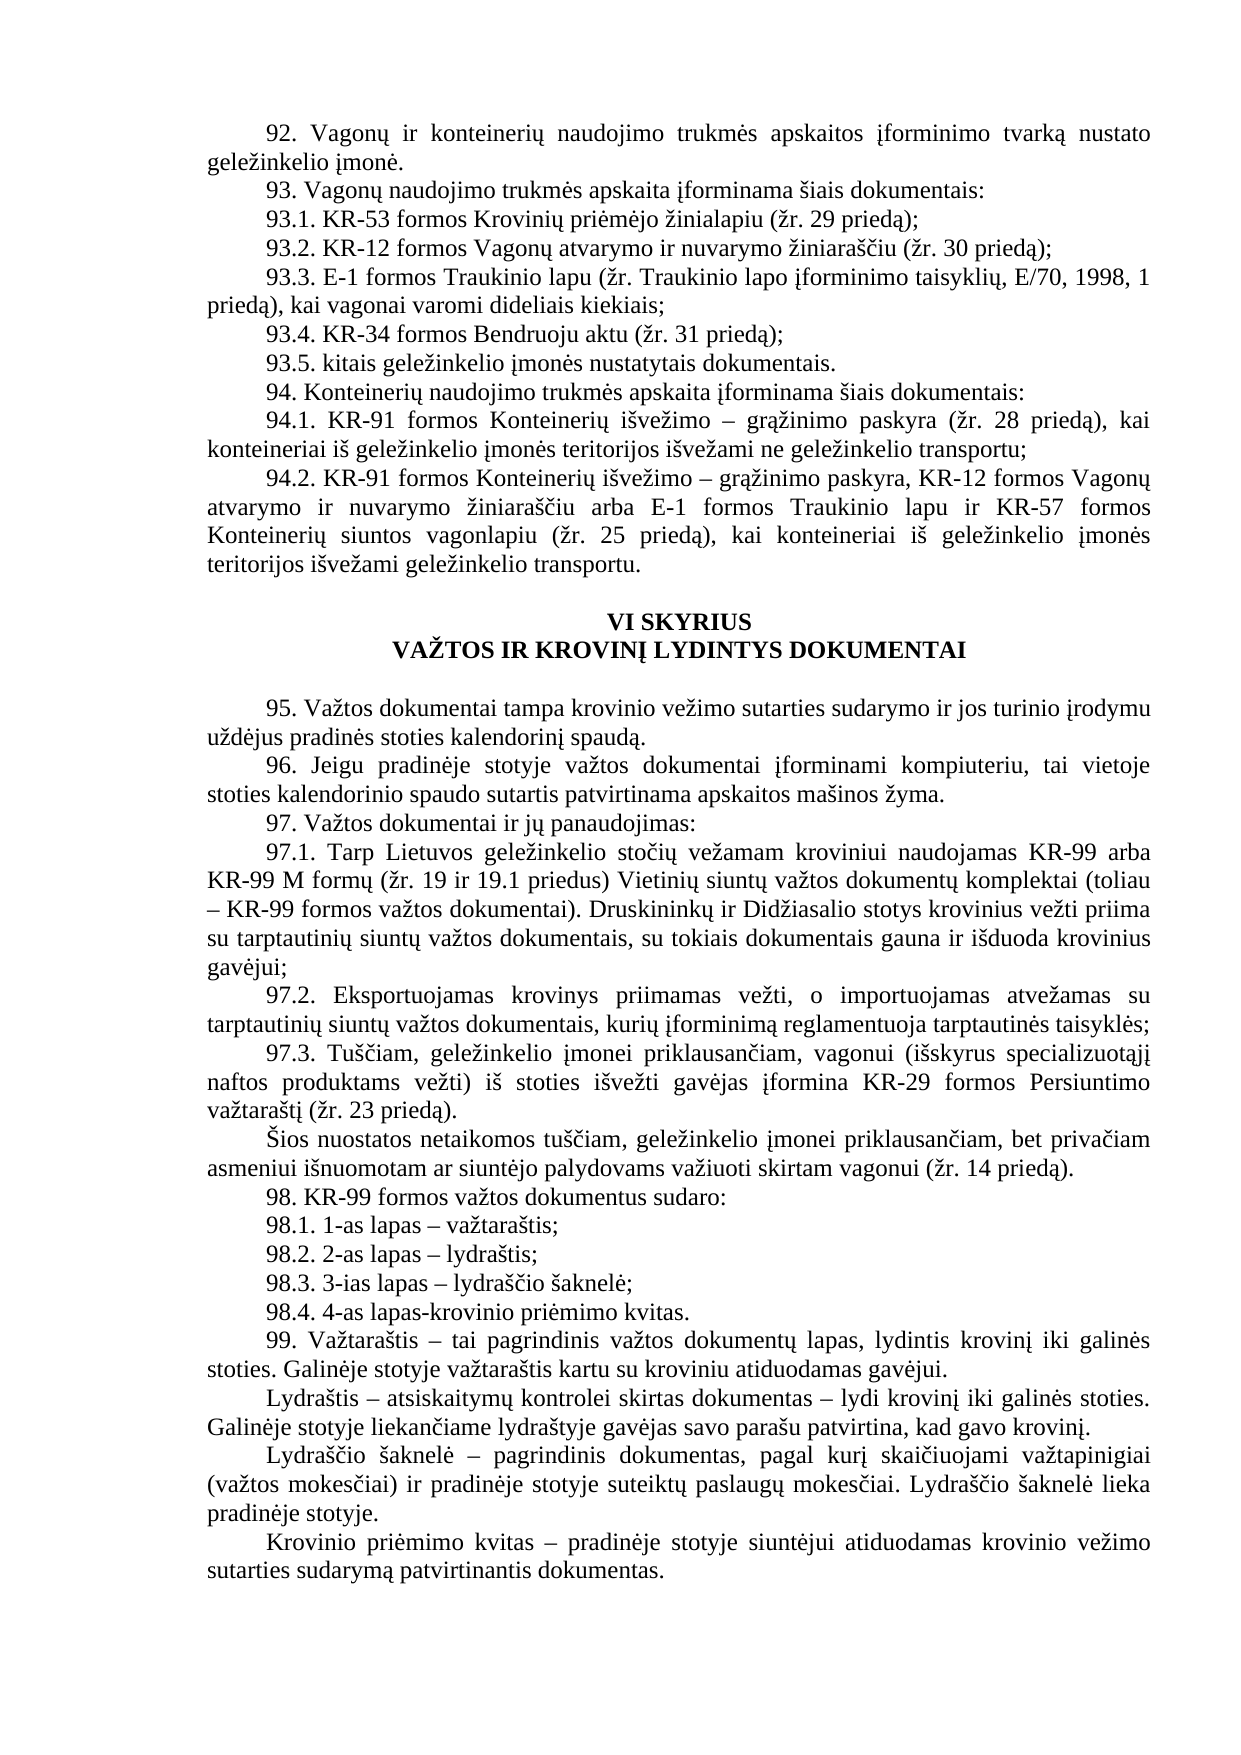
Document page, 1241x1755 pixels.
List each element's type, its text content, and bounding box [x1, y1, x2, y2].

text Lydraščio šaknelė – pagrindinis dokumentas, pagal kurį skaičiuojami važtapinigiai (važtos mokesčiai) ir pradinėje stotyje suteiktų paslaugų mokesčiai. Lydraščio šaknelė lieka pradinėje stotyje. [207, 1441, 1152, 1527]
text 98.1. 1-as lapas – važtaraštis; [207, 1211, 1152, 1239]
text 98.3. 3-ias lapas – lydraščio šaknelė; [207, 1268, 1152, 1297]
text 98.4. 4-as lapas-krovinio priėmimo kvitas. [207, 1297, 1152, 1326]
text 97.1. Tarp Lietuvos geležinkelio stočių vežamam kroviniui naudojamas KR-99 arba KR-99 M formų (žr. 19 ir 19.1 priedus) Vietinių siuntų važtos dokumentų komplektai (toliau – KR-99 formos važtos dokumentai). Druskininkų ir Didžiasalio stotys krovinius vežti priima su tarptautinių siuntų važtos dokumentais, su tokiais dokumentais gauna ir išduoda krovinius gavėjui; [207, 837, 1152, 981]
text 94.2. KR-91 formos Konteinerių išvežimo – grąžinimo paskyra, KR-12 formos Vagonų atvarymo ir nuvarymo žiniaraščiu arba E-1 formos Traukinio lapu ir KR-57 formos Konteinerių siuntos vagonlapiu (žr. 25 priedą), kai konteineriai iš geležinkelio įmonės teritorijos išvežami geležinkelio transportu. [207, 463, 1152, 578]
text 99. Važtaraštis – tai pagrindinis važtos dokumentų lapas, lydintis krovinį iki galinės stoties. Galinėje stotyje važtaraštis kartu su kroviniu atiduodamas gavėjui. [207, 1326, 1152, 1383]
text 93. Vagonų naudojimo trukmės apskaita įforminama šiais dokumentais: [207, 176, 1152, 204]
text 98.2. 2-as lapas – lydraštis; [207, 1239, 1152, 1268]
text 93.3. E-1 formos Traukinio lapu (žr. Traukinio lapo įforminimo taisyklių, E/70, 1998, 1 priedą), kai vagonai varomi dideliais kiekiais; [207, 262, 1152, 319]
text 92. Vagonų ir konteinerių naudojimo trukmės apskaitos įforminimo tvarką nustato geležinkelio įmonė. [207, 118, 1152, 176]
text 93.4. KR-34 formos Bendruoju aktu (žr. 31 priedą); [207, 319, 1152, 348]
text 94.1. KR-91 formos Konteinerių išvežimo – grąžinimo paskyra (žr. 28 priedą), kai konteineriai iš geležinkelio įmonės teritorijos išvežami ne geležinkelio transportu; [207, 406, 1152, 463]
text 97. Važtos dokumentai ir jų panaudojimas: [207, 808, 1152, 837]
text 93.5. kitais geležinkelio įmonės nustatytais dokumentais. [207, 348, 1152, 377]
text 93.2. KR-12 formos Vagonų atvarymo ir nuvarymo žiniaraščiu (žr. 30 priedą); [207, 233, 1152, 262]
text 98. KR-99 formos važtos dokumentus sudaro: [207, 1182, 1152, 1211]
text VAŽTOS IR KROVINĮ LYDINTYS DOKUMENTAI [207, 636, 1152, 664]
text Krovinio priėmimo kvitas – pradinėje stotyje siuntėjui atiduodamas krovinio vežimo sutarties sudarymą patvirtinantis dokumentas. [207, 1527, 1152, 1584]
text 97.3. Tuščiam, geležinkelio įmonei priklausančiam, vagonui (išskyrus specializuotąjį naftos produktams vežti) iš stoties išvežti gavėjas įformina KR-29 formos Persiuntimo važtaraštį (žr. 23 priedą). [207, 1038, 1152, 1124]
text 95. Važtos dokumentai tampa krovinio vežimo sutarties sudarymo ir jos turinio įrodymu uždėjus pradinės stoties kalendorinį spaudą. [207, 693, 1152, 751]
text Lydraštis – atsiskaitymų kontrolei skirtas dokumentas – lydi krovinį iki galinės stoties. Galinėje stotyje liekančiame lydraštyje gavėjas savo parašu patvirtina, kad gavo krovinį. [207, 1383, 1152, 1441]
text 93.1. KR-53 formos Krovinių priėmėjo žinialapiu (žr. 29 priedą); [207, 204, 1152, 233]
text 94. Konteinerių naudojimo trukmės apskaita įforminama šiais dokumentais: [207, 377, 1152, 406]
text 97.2. Eksportuojamas krovinys priimamas vežti, o importuojamas atvežamas su tarptautinių siuntų važtos dokumentais, kurių įforminimą reglamentuoja tarptautinės taisyklės; [207, 981, 1152, 1038]
text Šios nuostatos netaikomos tuščiam, geležinkelio įmonei priklausančiam, bet privačiam asmeniui išnuomotam ar siuntėjo palydovams važiuoti skirtam vagonui (žr. 14 priedą). [207, 1124, 1152, 1182]
text VI SKYRIUS [207, 607, 1152, 636]
text 96. Jeigu pradinėje stotyje važtos dokumentai įforminami kompiuteriu, tai vietoje stoties kalendorinio spaudo sutartis patvirtinama apskaitos mašinos žyma. [207, 751, 1152, 808]
